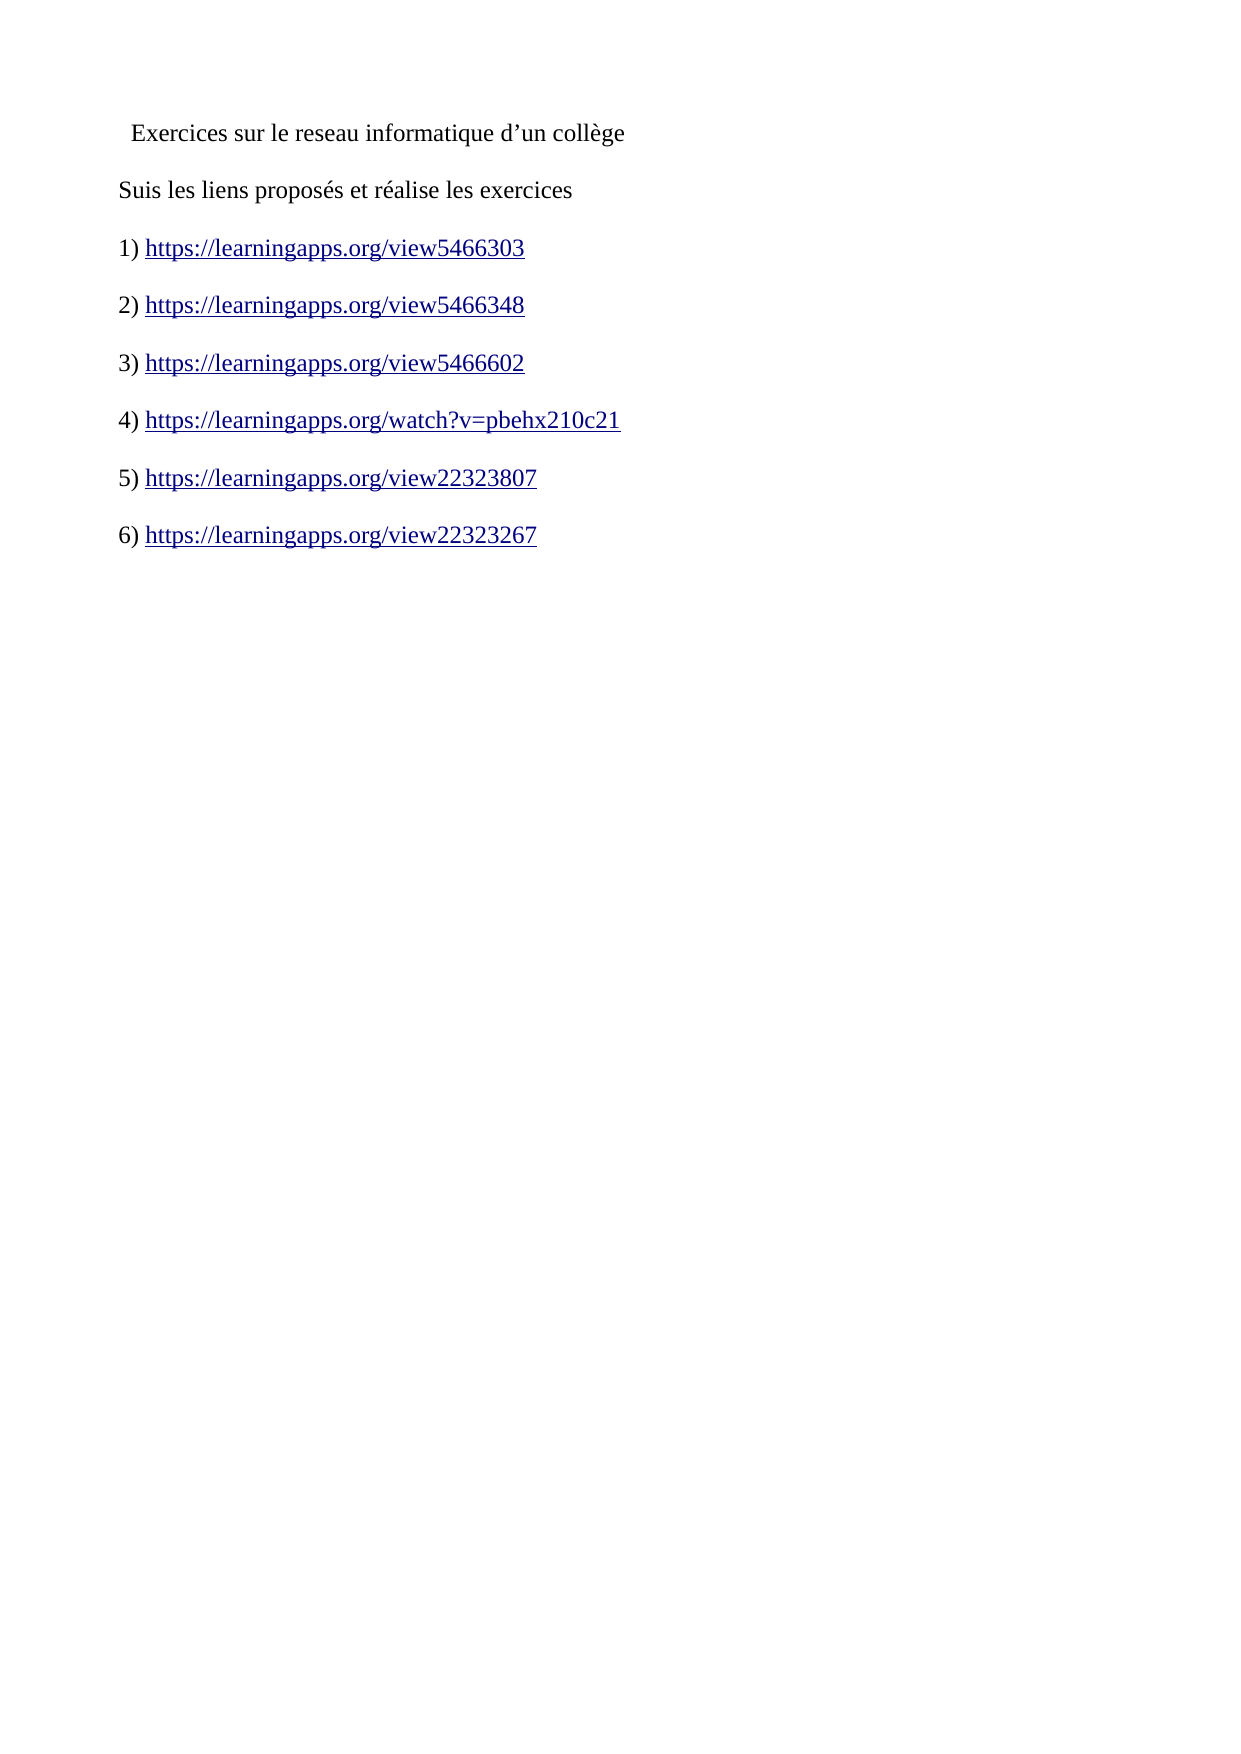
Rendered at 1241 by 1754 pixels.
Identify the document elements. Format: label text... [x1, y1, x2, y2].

text 2) https://learningapps.org/view5466348 [118, 291, 1122, 319]
text 3) https://learningapps.org/view5466602 [118, 348, 1122, 377]
text 5) https://learningapps.org/view22323807 [118, 463, 1122, 492]
text 6) https://learningapps.org/view22323267 [118, 521, 1122, 549]
text Suis les liens proposés et réalise les exercices [118, 176, 1122, 204]
text 4) https://learningapps.org/watch?v=pbehx210c21 [118, 406, 1122, 434]
text 1) https://learningapps.org/view5466303 [118, 233, 1122, 262]
text Exercices sur le reseau informatique d’un collège [118, 118, 1122, 147]
